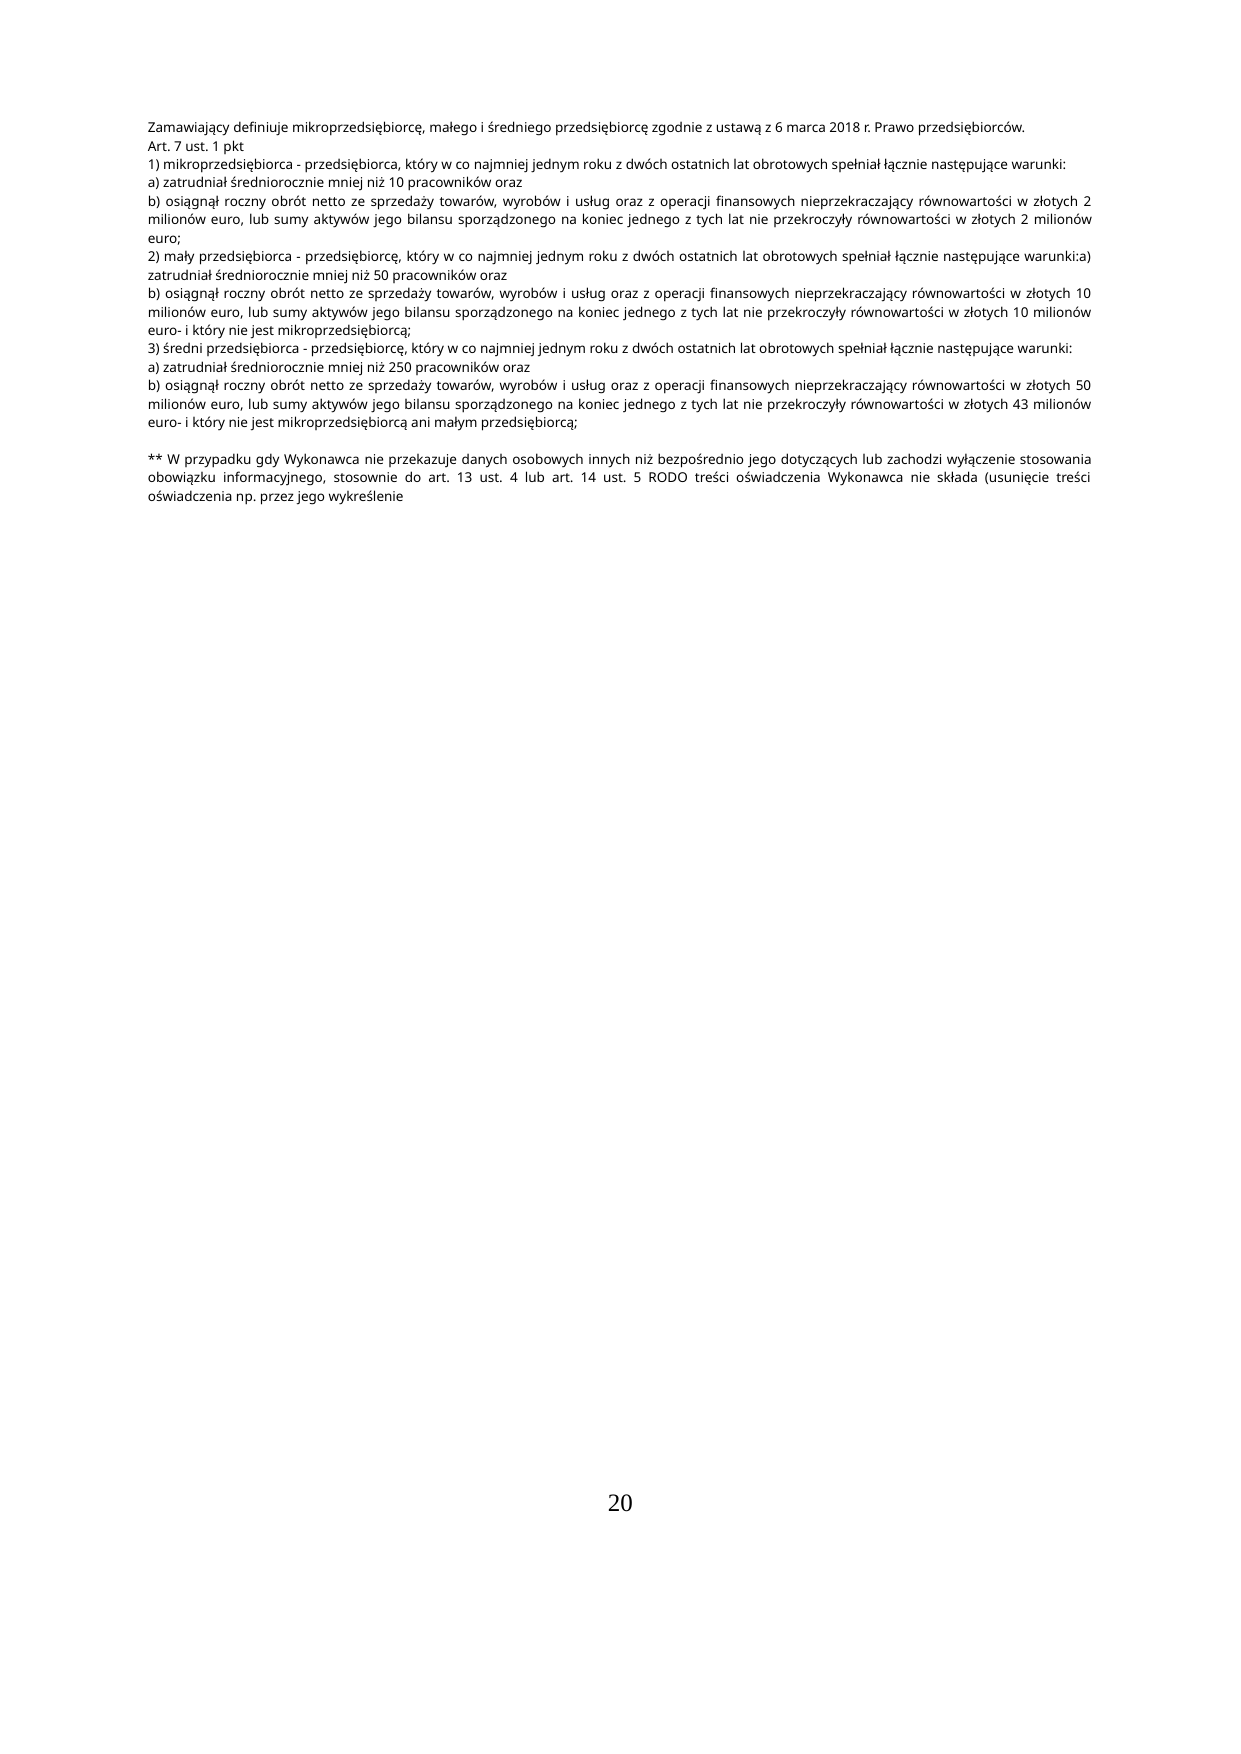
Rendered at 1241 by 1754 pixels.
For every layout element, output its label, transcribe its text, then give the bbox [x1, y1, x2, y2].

text Zamawiający definiuje mikroprzedsiębiorcę, małego i średniego przedsiębiorcę zgodnie z ustawą z 6 marca 2018 r. Prawo przedsiębiorców. [148, 118, 1093, 137]
text 1) mikroprzedsiębiorca - przedsiębiorca, który w co najmniej jednym roku z dwóch ostatnich lat obrotowych spełniał łącznie następujące warunki: [148, 155, 1093, 173]
text Art. 7 ust. 1 pkt [148, 137, 1093, 155]
text a) zatrudniał średniorocznie mniej niż 10 pracowników oraz [148, 173, 1093, 192]
text b) osiągnął roczny obrót netto ze sprzedaży towarów, wyrobów i usług oraz z operacji finansowych nieprzekraczający równowartości w złotych 10 milionów euro, lub sumy aktywów jego bilansu sporządzonego na koniec jednego z tych lat nie przekroczyły równowartości w złotych 10 milionów euro- i który nie jest mikroprzedsiębiorcą; [148, 284, 1093, 339]
text a) zatrudniał średniorocznie mniej niż 250 pracowników oraz [148, 358, 1093, 376]
text ** W przypadku gdy Wykonawca nie przekazuje danych osobowych innych niż bezpośrednio jego dotyczących lub zachodzi wyłączenie stosowania obowiązku informacyjnego, stosownie do art. 13 ust. 4 lub art. 14 ust. 5 RODO treści oświadczenia Wykonawca nie składa (usunięcie treści oświadczenia np. przez jego wykreślenie [148, 450, 1093, 505]
text b) osiągnął roczny obrót netto ze sprzedaży towarów, wyrobów i usług oraz z operacji finansowych nieprzekraczający równowartości w złotych 50 milionów euro, lub sumy aktywów jego bilansu sporządzonego na koniec jednego z tych lat nie przekroczyły równowartości w złotych 43 milionów euro- i który nie jest mikroprzedsiębiorcą ani małym przedsiębiorcą; [148, 376, 1093, 432]
text 3) średni przedsiębiorca - przedsiębiorcę, który w co najmniej jednym roku z dwóch ostatnich lat obrotowych spełniał łącznie następujące warunki: [148, 339, 1093, 358]
text b) osiągnął roczny obrót netto ze sprzedaży towarów, wyrobów i usług oraz z operacji finansowych nieprzekraczający równowartości w złotych 2 milionów euro, lub sumy aktywów jego bilansu sporządzonego na koniec jednego z tych lat nie przekroczyły równowartości w złotych 2 milionów euro; [148, 192, 1093, 247]
text 2) mały przedsiębiorca - przedsiębiorcę, który w co najmniej jednym roku z dwóch ostatnich lat obrotowych spełniał łącznie następujące warunki:a) zatrudniał średniorocznie mniej niż 50 pracowników oraz [148, 247, 1093, 284]
